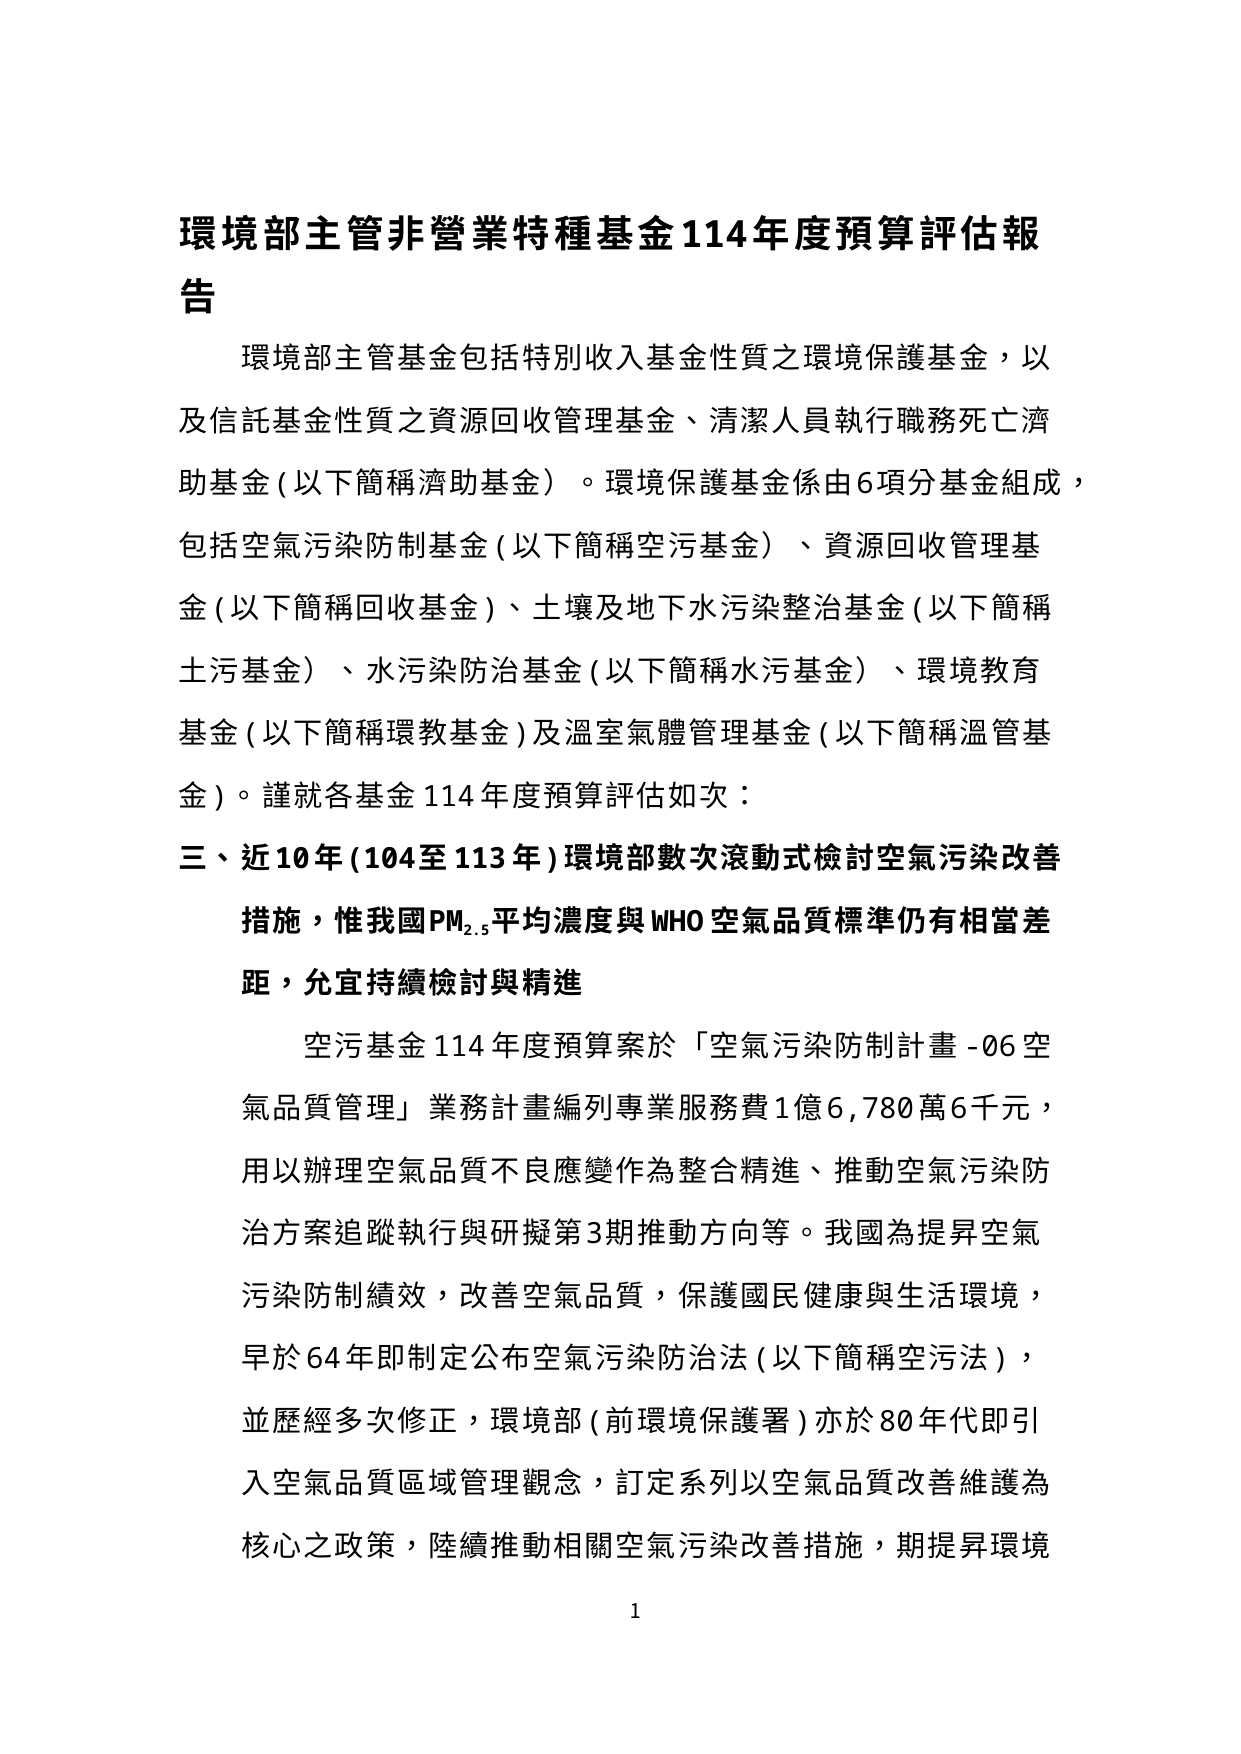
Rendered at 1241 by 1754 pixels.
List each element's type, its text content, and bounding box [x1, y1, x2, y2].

text 空污基金114年度預算案於「空氣污染防制計畫-06空氣品質管理」業務計畫編列專業服務費1億6,780萬6千元，用以辦理空氣品質不良應變作為整合精進、推動空氣污染防治方案追蹤執行與研擬第3期推動方向等。我國為提昇空氣污染防制績效，改善空氣品質，保護國民健康與生活環境，早於64年即制定公布空氣污染防治法(以下簡稱空污法)，並歷經多次修正，環境部(前環境保護署)亦於80年代即引入空氣品質區域管理觀念，訂定系列以空氣品質改善維護為核心之政策，陸續推動相關空氣污染改善措施，期提昇環境 [236, 1002, 1063, 1564]
text 環境部主管基金包括特別收入基金性質之環境保護基金，以及信託基金性質之資源回收管理基金、清潔人員執行職務死亡濟助基金(以下簡稱濟助基金）。環境保護基金係由6項分基金組成，包括空氣污染防制基金(以下簡稱空污基金）、資源回收管理基金(以下簡稱回收基金)、土壤及地下水污染整治基金(以下簡稱土污基金）、水污染防治基金(以下簡稱水污基金）、環境教育基金(以下簡稱環教基金)及溫室氣體管理基金(以下簡稱溫管基金)。謹就各基金114年度預算評估如次： [177, 314, 1063, 814]
text 環境部主管非營業特種基金114年度預算評估報告 [177, 189, 1063, 314]
text 三、近10年(104至113年)環境部數次滾動式檢討空氣污染改善措施，惟我國PM2.5平均濃度與WHO空氣品質標準仍有相當差距，允宜持續檢討與精進 [177, 814, 1063, 1002]
